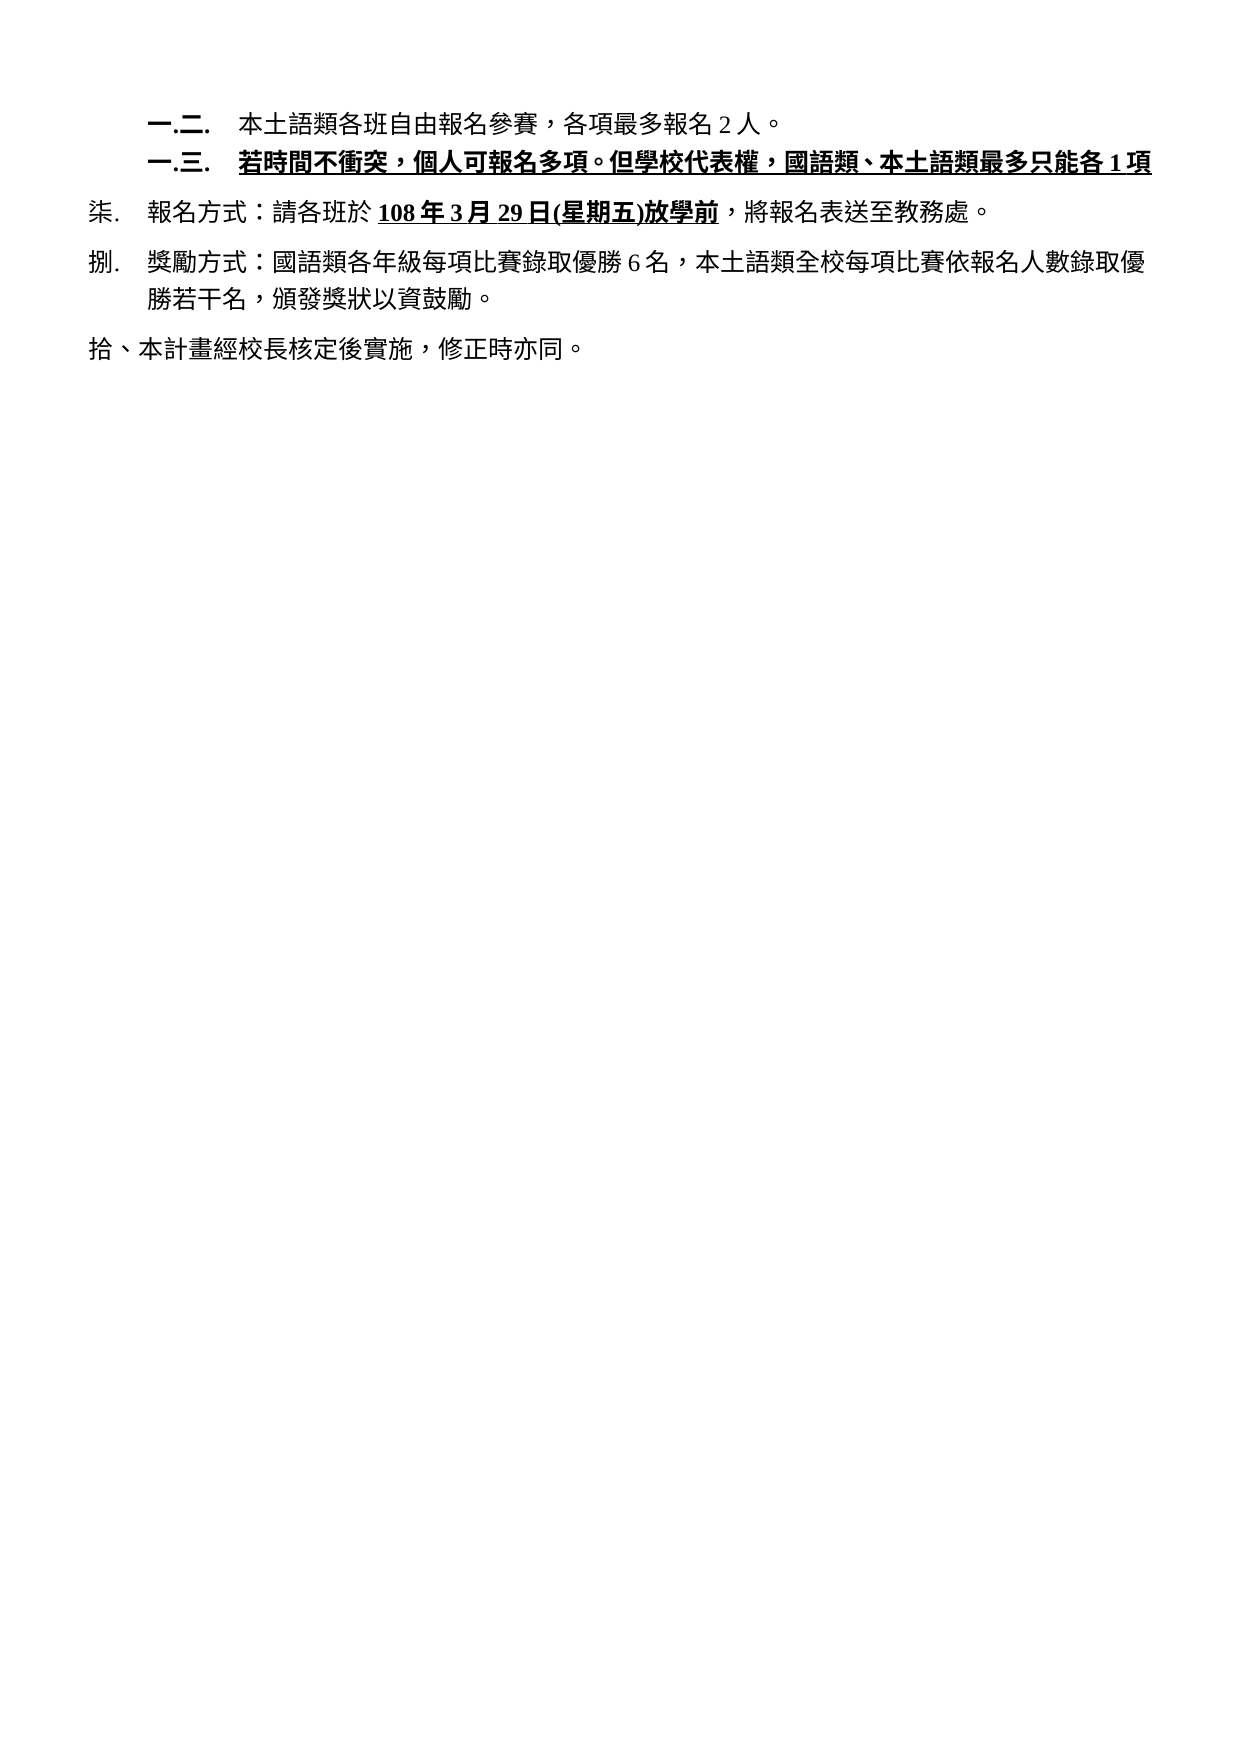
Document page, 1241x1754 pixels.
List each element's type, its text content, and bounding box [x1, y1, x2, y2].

list 報名方式：請各班於108年3月29日(星期五)放學前，將報名表送至教務處。 [89, 192, 1152, 229]
list 本土語類各班自由報名參賽，各項最多報名2人。 [148, 104, 1152, 142]
list 獎勵方式：國語類各年級每項比賽錄取優勝6名，本土語類全校每項比賽依報名人數錄取優勝若干名，頒發獎狀以資鼓勵。 [89, 242, 1152, 317]
list 若時間不衝突，個人可報名多項。但學校代表權，國語類、本土語類最多只能各1項。 [148, 142, 1152, 179]
subtitle 拾、本計畫經校長核定後實施，修正時亦同。 [89, 329, 1152, 367]
